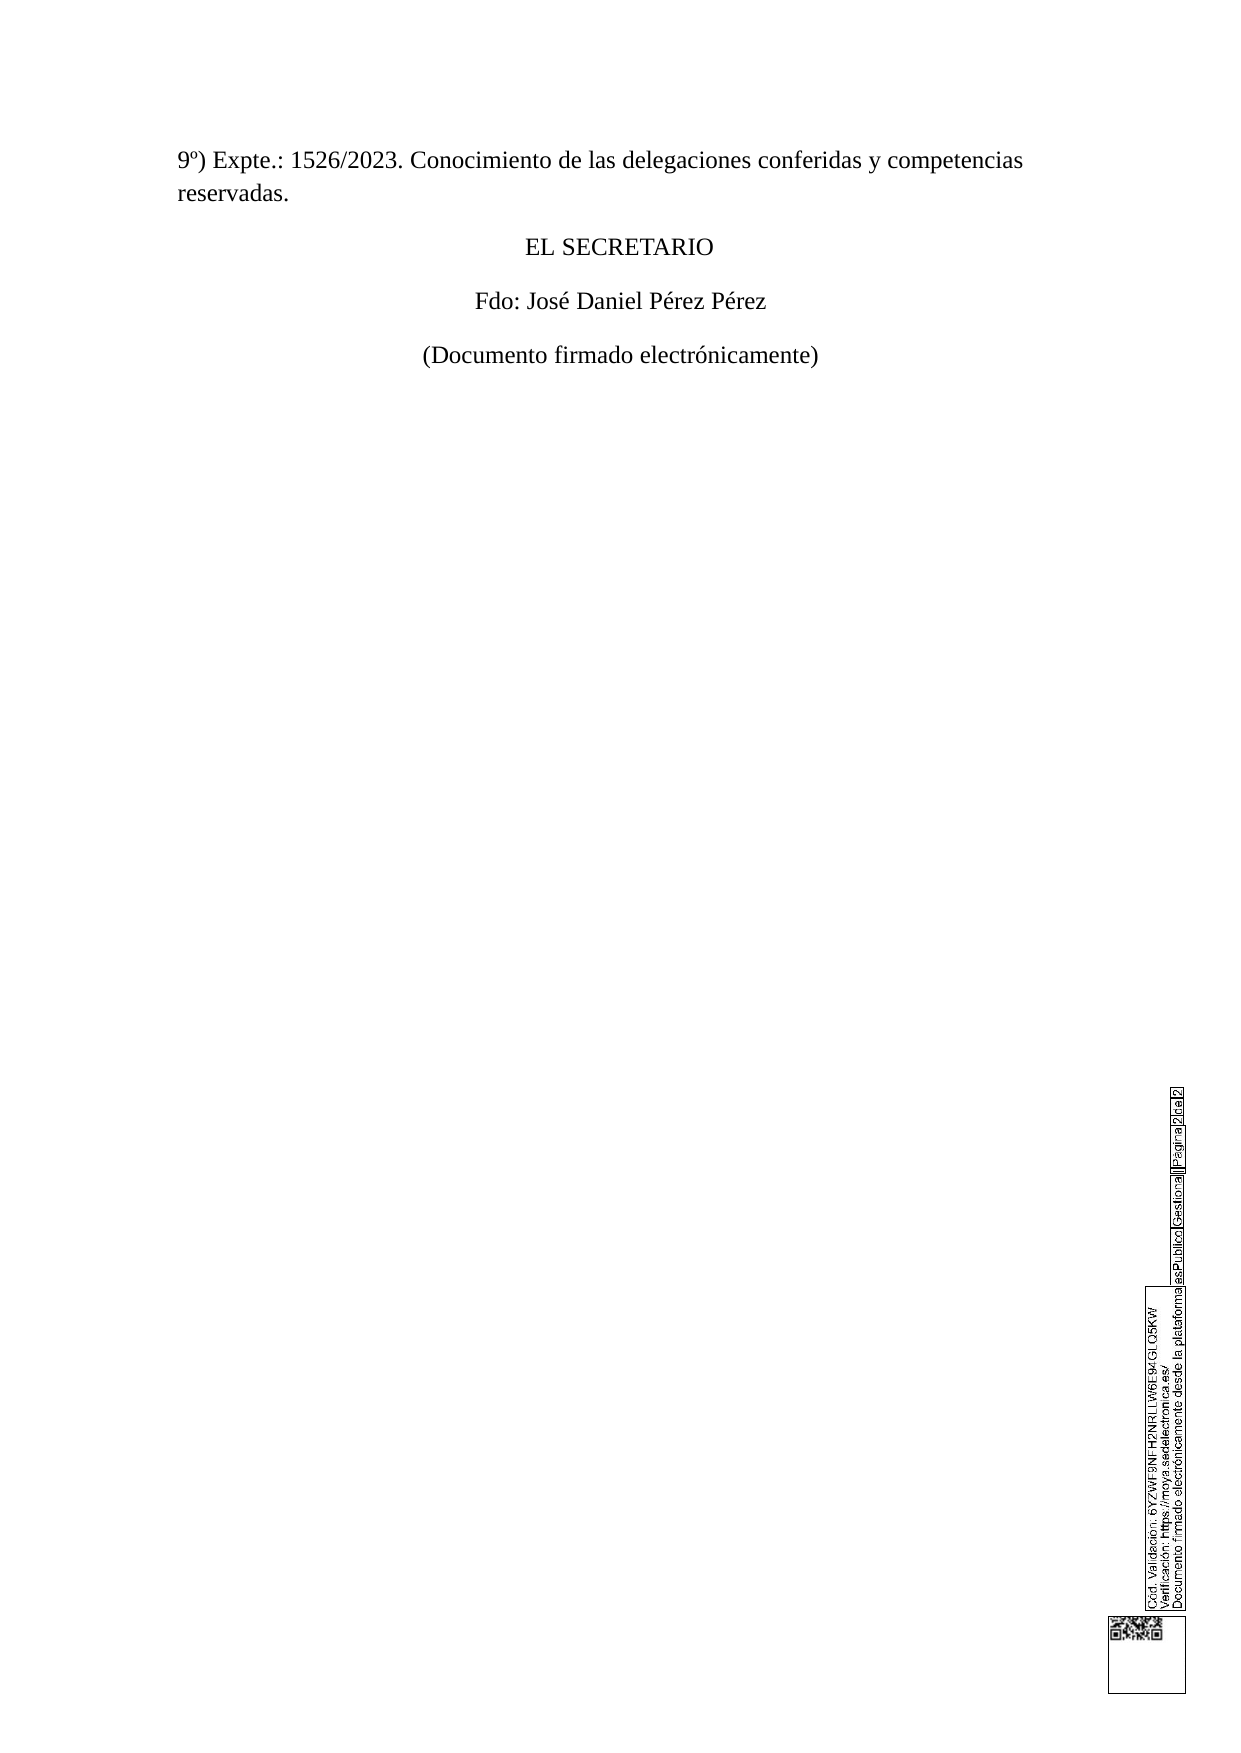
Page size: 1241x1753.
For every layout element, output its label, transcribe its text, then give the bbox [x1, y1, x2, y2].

picture [1145, 1229, 1186, 1286]
text EL SECRETARIO [525, 234, 741, 261]
text reservadas. [177, 180, 314, 207]
picture [1171, 1099, 1183, 1115]
picture [1171, 1169, 1185, 1173]
picture [1171, 1176, 1183, 1227]
picture [1171, 1116, 1183, 1125]
text Fdo: José Daniel Pérez Pérez [474, 287, 791, 315]
picture [1171, 1126, 1185, 1167]
picture [1109, 1617, 1185, 1693]
text º) Expte.: 1526/2023. Conocimiento de las delegaciones conferidas y competencias [190, 147, 1046, 174]
text (Documento firmado electrónicamente) [422, 341, 843, 369]
picture [1146, 1287, 1185, 1610]
picture [1171, 1088, 1183, 1097]
text 9 [177, 147, 190, 174]
